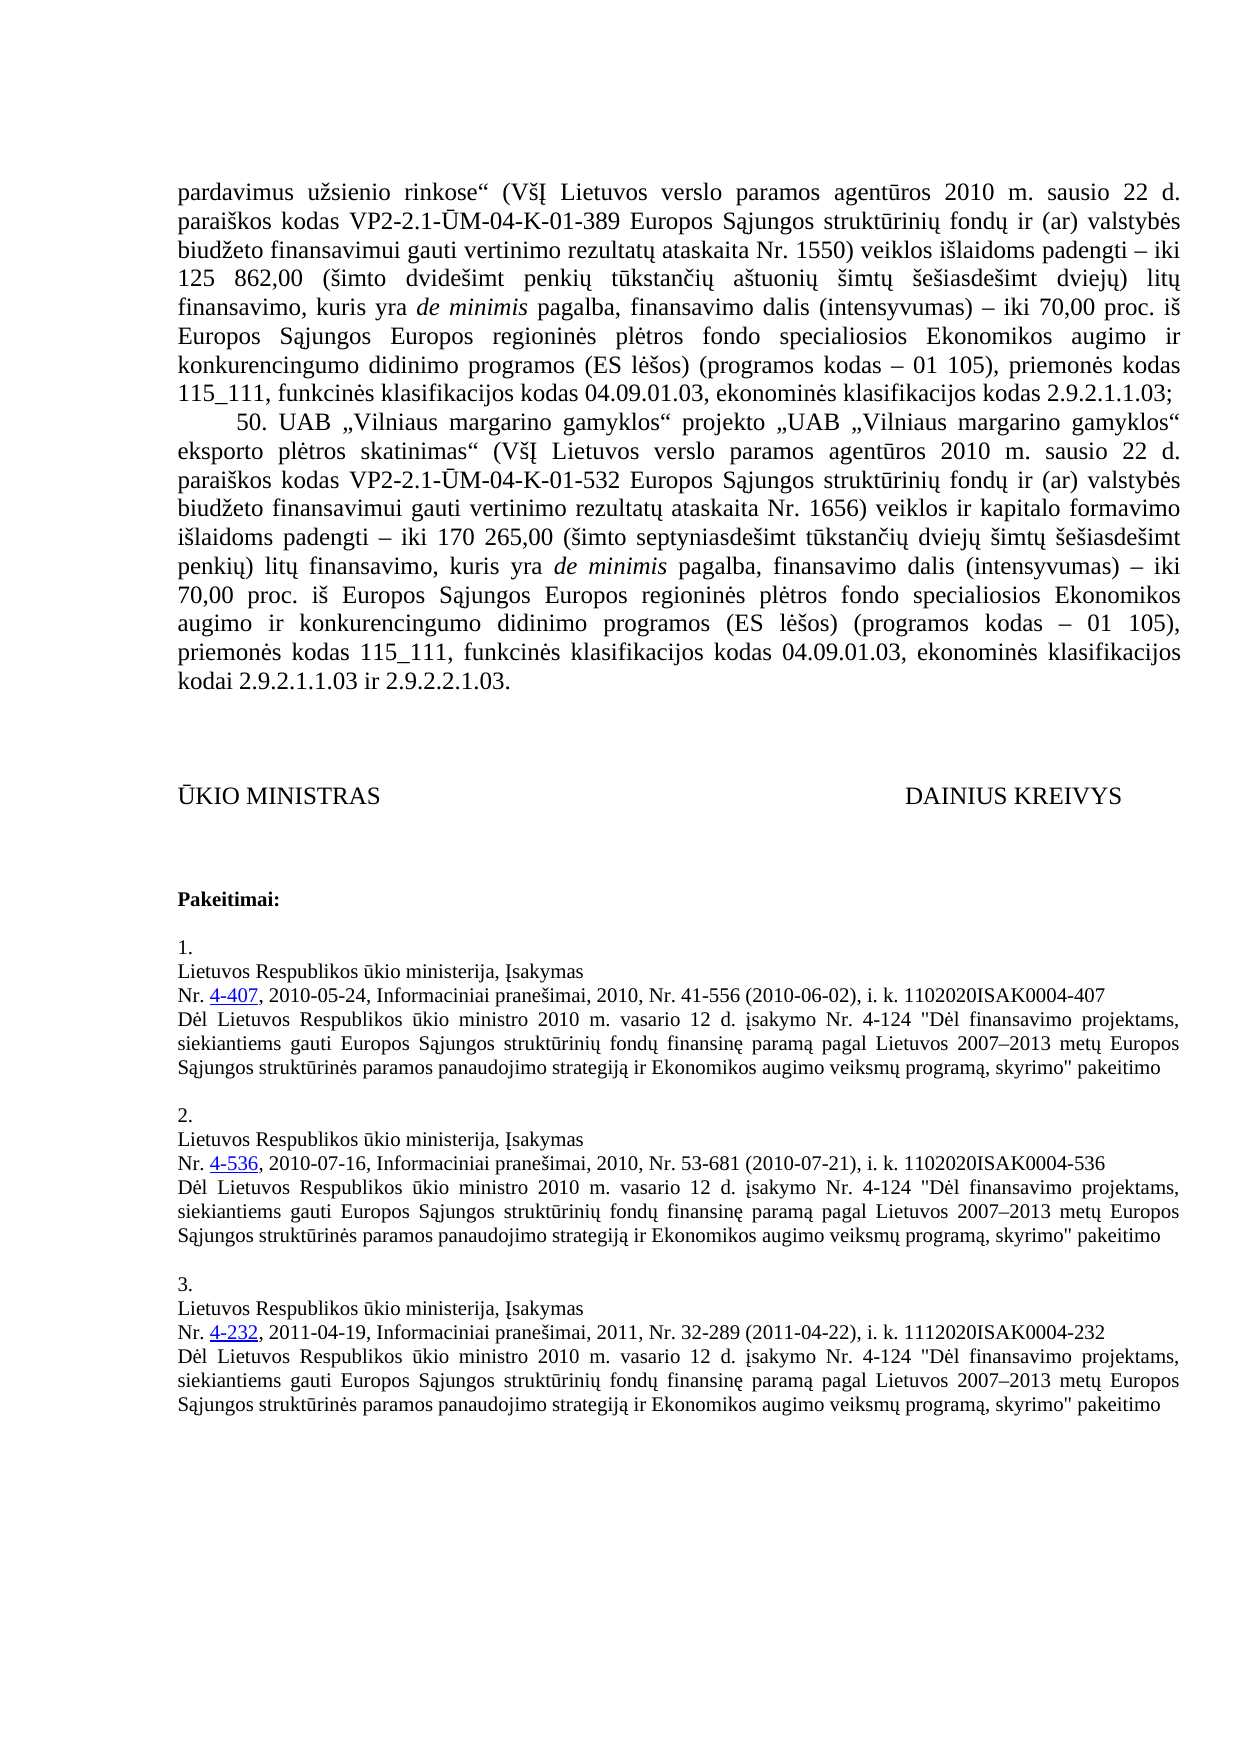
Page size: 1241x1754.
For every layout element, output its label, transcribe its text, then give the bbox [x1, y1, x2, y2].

text 2. [177, 1103, 1181, 1127]
text 50. UAB „Vilniaus margarino gamyklos“ projekto „UAB „Vilniaus margarino gamyklos“ eksporto plėtros skatinimas“ (VšĮ Lietuvos verslo paramos agentūros 2010 m. sausio 22 d. paraiškos kodas VP2-2.1-ŪM-04-K-01-532 Europos Sąjungos struktūrinių fondų ir (ar) valstybės biudžeto finansavimui gauti vertinimo rezultatų ataskaita Nr. 1656) veiklos ir kapitalo formavimo išlaidoms padengti – iki 170 265,00 (šimto septyniasdešimt tūkstančių dviejų šimtų šešiasdešimt penkių) litų finansavimo, kuris yra de minimis pagalba, finansavimo dalis (intensyvumas) – iki 70,00 proc. iš Europos Sąjungos Europos regioninės plėtros fondo specialiosios Ekonomikos augimo ir konkurencingumo didinimo programos (ES lėšos) (programos kodas – 01 105), priemonės kodas 115_111, funkcinės klasifikacijos kodas 04.09.01.03, ekonominės klasifikacijos kodai 2.9.2.1.1.03 ir 2.9.2.2.1.03. [177, 407, 1181, 695]
text Ūkio ministras Dainius Kreivys [177, 781, 1181, 810]
text Dėl Lietuvos Respublikos ūkio ministro 2010 m. vasario 12 d. įsakymo Nr. 4-124 "Dėl finansavimo projektams, siekiantiems gauti Europos Sąjungos struktūrinių fondų finansinę paramą pagal Lietuvos 2007–2013 metų Europos Sąjungos struktūrinės paramos panaudojimo strategiją ir Ekonomikos augimo veiksmų programą, skyrimo" pakeitimo [177, 1007, 1181, 1079]
text Lietuvos Respublikos ūkio ministerija, Įsakymas [177, 1127, 1181, 1151]
text 3. [177, 1272, 1181, 1296]
text Nr. 4-536, 2010-07-16, Informaciniai pranešimai, 2010, Nr. 53-681 (2010-07-21), i. k. 1102020ISAK0004-536 [177, 1151, 1181, 1175]
text Lietuvos Respublikos ūkio ministerija, Įsakymas [177, 959, 1181, 983]
text Lietuvos Respublikos ūkio ministerija, Įsakymas [177, 1296, 1181, 1320]
text Nr. 4-407, 2010-05-24, Informaciniai pranešimai, 2010, Nr. 41-556 (2010-06-02), i. k. 1102020ISAK0004-407 [177, 983, 1181, 1007]
text Dėl Lietuvos Respublikos ūkio ministro 2010 m. vasario 12 d. įsakymo Nr. 4-124 "Dėl finansavimo projektams, siekiantiems gauti Europos Sąjungos struktūrinių fondų finansinę paramą pagal Lietuvos 2007–2013 metų Europos Sąjungos struktūrinės paramos panaudojimo strategiją ir Ekonomikos augimo veiksmų programą, skyrimo" pakeitimo [177, 1344, 1181, 1416]
text 1. [177, 935, 1181, 959]
text pardavimus užsienio rinkose“ (VšĮ Lietuvos verslo paramos agentūros 2010 m. sausio 22 d. paraiškos kodas VP2-2.1-ŪM-04-K-01-389 Europos Sąjungos struktūrinių fondų ir (ar) valstybės biudžeto finansavimui gauti vertinimo rezultatų ataskaita Nr. 1550) veiklos išlaidoms padengti – iki 125 862,00 (šimto dvidešimt penkių tūkstančių aštuonių šimtų šešiasdešimt dviejų) litų finansavimo, kuris yra de minimis pagalba, finansavimo dalis (intensyvumas) – iki 70,00 proc. iš Europos Sąjungos Europos regioninės plėtros fondo specialiosios Ekonomikos augimo ir konkurencingumo didinimo programos (ES lėšos) (programos kodas – 01 105), priemonės kodas 115_111, funkcinės klasifikacijos kodas 04.09.01.03, ekonominės klasifikacijos kodas 2.9.2.1.1.03; [177, 177, 1181, 407]
text Nr. 4-232, 2011-04-19, Informaciniai pranešimai, 2011, Nr. 32-289 (2011-04-22), i. k. 1112020ISAK0004-232 [177, 1320, 1181, 1344]
text Dėl Lietuvos Respublikos ūkio ministro 2010 m. vasario 12 d. įsakymo Nr. 4-124 "Dėl finansavimo projektams, siekiantiems gauti Europos Sąjungos struktūrinių fondų finansinę paramą pagal Lietuvos 2007–2013 metų Europos Sąjungos struktūrinės paramos panaudojimo strategiją ir Ekonomikos augimo veiksmų programą, skyrimo" pakeitimo [177, 1175, 1181, 1247]
text Pakeitimai: [177, 887, 1181, 911]
